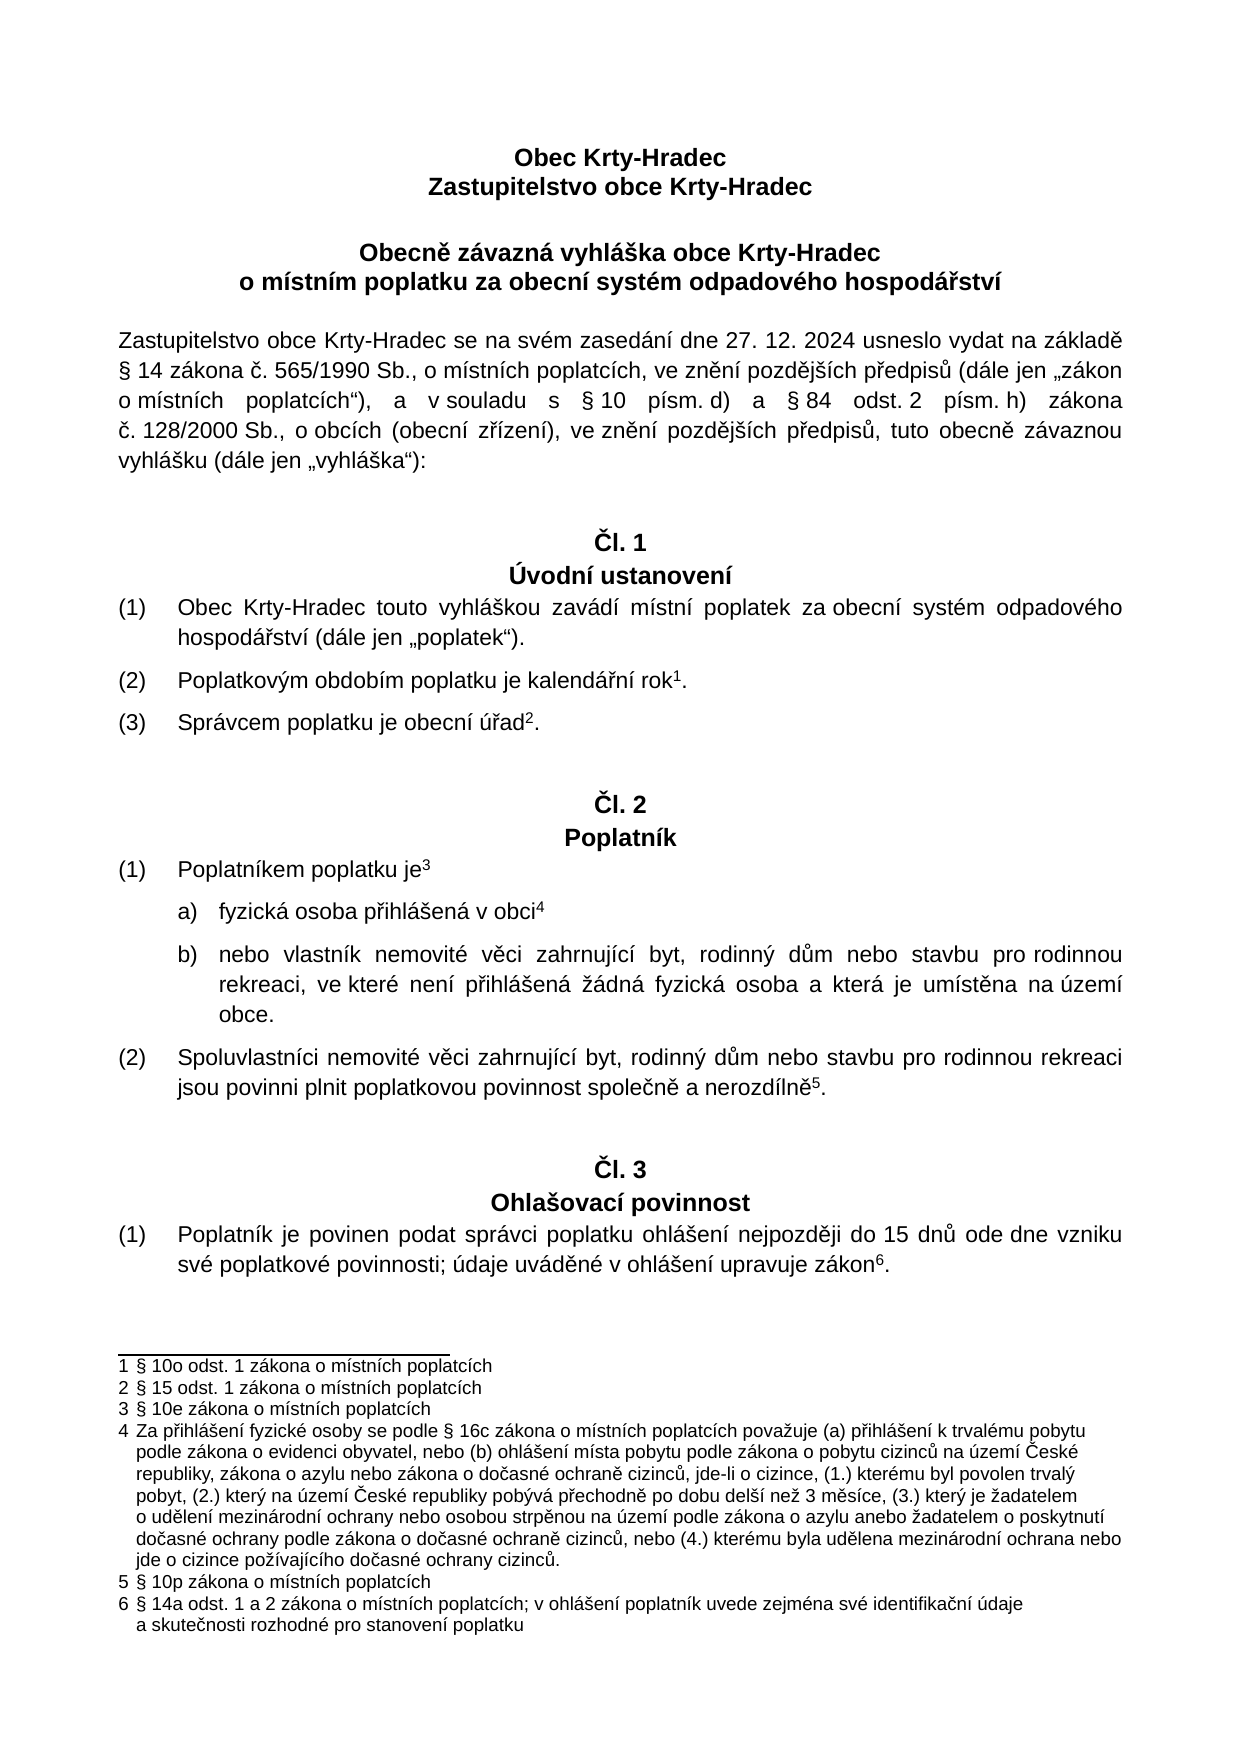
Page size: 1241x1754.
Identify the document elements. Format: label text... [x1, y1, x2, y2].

title Obec Krty-Hradec Zastupitelstvo obce Krty-Hradec [118, 143, 1122, 201]
list § 14a odst. 1 a 2 zákona o místních poplatcích; v ohlášení poplatník uvede zejména své identifikační údaje a skutečnosti rozhodné pro stanovení poplatku [118, 1592, 1122, 1635]
list § 15 odst. 1 zákona o místních poplatcích [118, 1377, 1122, 1398]
list § 10o odst. 1 zákona o místních poplatcích [118, 1355, 1122, 1377]
subtitle Čl. 3 Ohlašovací povinnost [118, 1154, 1122, 1216]
list Obec Krty-Hradec touto vyhláškou zavádí místní poplatek za obecní systém odpadového hospodářství (dále jen „poplatek“). [118, 594, 1122, 650]
list Spoluvlastníci nemovité věci zahrnující byt, rodinný dům nebo stavbu pro rodinnou rekreaci jsou povinni plnit poplatkovou povinnost společně a nerozdílně. [118, 1044, 1122, 1101]
subtitle Čl. 1 Úvodní ustanovení [118, 528, 1122, 589]
list Správcem poplatku je obecní úřad. [118, 709, 1122, 736]
list § 10p zákona o místních poplatcích [118, 1571, 1122, 1592]
list nebo vlastník nemovité věci zahrnující byt, rodinný dům nebo stavbu pro rodinnou rekreaci, ve které není přihlášená žádná fyzická osoba a která je umístěna na území obce. [177, 941, 1122, 1028]
list Poplatkovým obdobím poplatku je kalendářní rok. [118, 667, 1122, 693]
subtitle Obecně závazná vyhláška obce Krty-Hradec o místním poplatku za obecní systém odpadového hospodářství [118, 238, 1122, 295]
list § 10e zákona o místních poplatcích [118, 1398, 1122, 1420]
subtitle Čl. 2 Poplatník [118, 789, 1122, 851]
list fyzická osoba přihlášená v obci [177, 898, 1122, 925]
text Zastupitelstvo obce Krty-Hradec se na svém zasedání dne 27. 12. 2024 usneslo vydat na základě § 14 zákona č. 565/1990 Sb., o místních poplatcích, ve znění pozdějších předpisů (dále jen „zákon o místních poplatcích“), a v souladu s § 10 písm. d) a § 84 odst. 2 písm. h) zákona č. 128/2000 Sb., o obcích (obecní zřízení), ve znění pozdějších předpisů, tuto obecně závaznou vyhlášku (dále jen „vyhláška“): [118, 327, 1122, 474]
list Poplatník je povinen podat správci poplatku ohlášení nejpozději do 15 dnů ode dne vzniku své poplatkové povinnosti; údaje uváděné v ohlášení upravuje zákon. [118, 1221, 1122, 1277]
list Za přihlášení fyzické osoby se podle § 16c zákona o místních poplatcích považuje (a) přihlášení k trvalému pobytu podle zákona o evidenci obyvatel, nebo (b) ohlášení místa pobytu podle zákona o pobytu cizinců na území České republiky, zákona o azylu nebo zákona o dočasné ochraně cizinců, jde-li o cizince, (1.) kterému byl povolen trvalý pobyt, (2.) který na území České republiky pobývá přechodně po dobu delší než 3 měsíce, (3.) který je žadatelem o udělení mezinárodní ochrany nebo osobou strpěnou na území podle zákona o azylu anebo žadatelem o poskytnutí dočasné ochrany podle zákona o dočasné ochraně cizinců, nebo (4.) kterému byla udělena mezinárodní ochrana nebo jde o cizince požívajícího dočasné ochrany cizinců. [118, 1420, 1122, 1571]
list Poplatníkem poplatku je [118, 856, 1122, 882]
